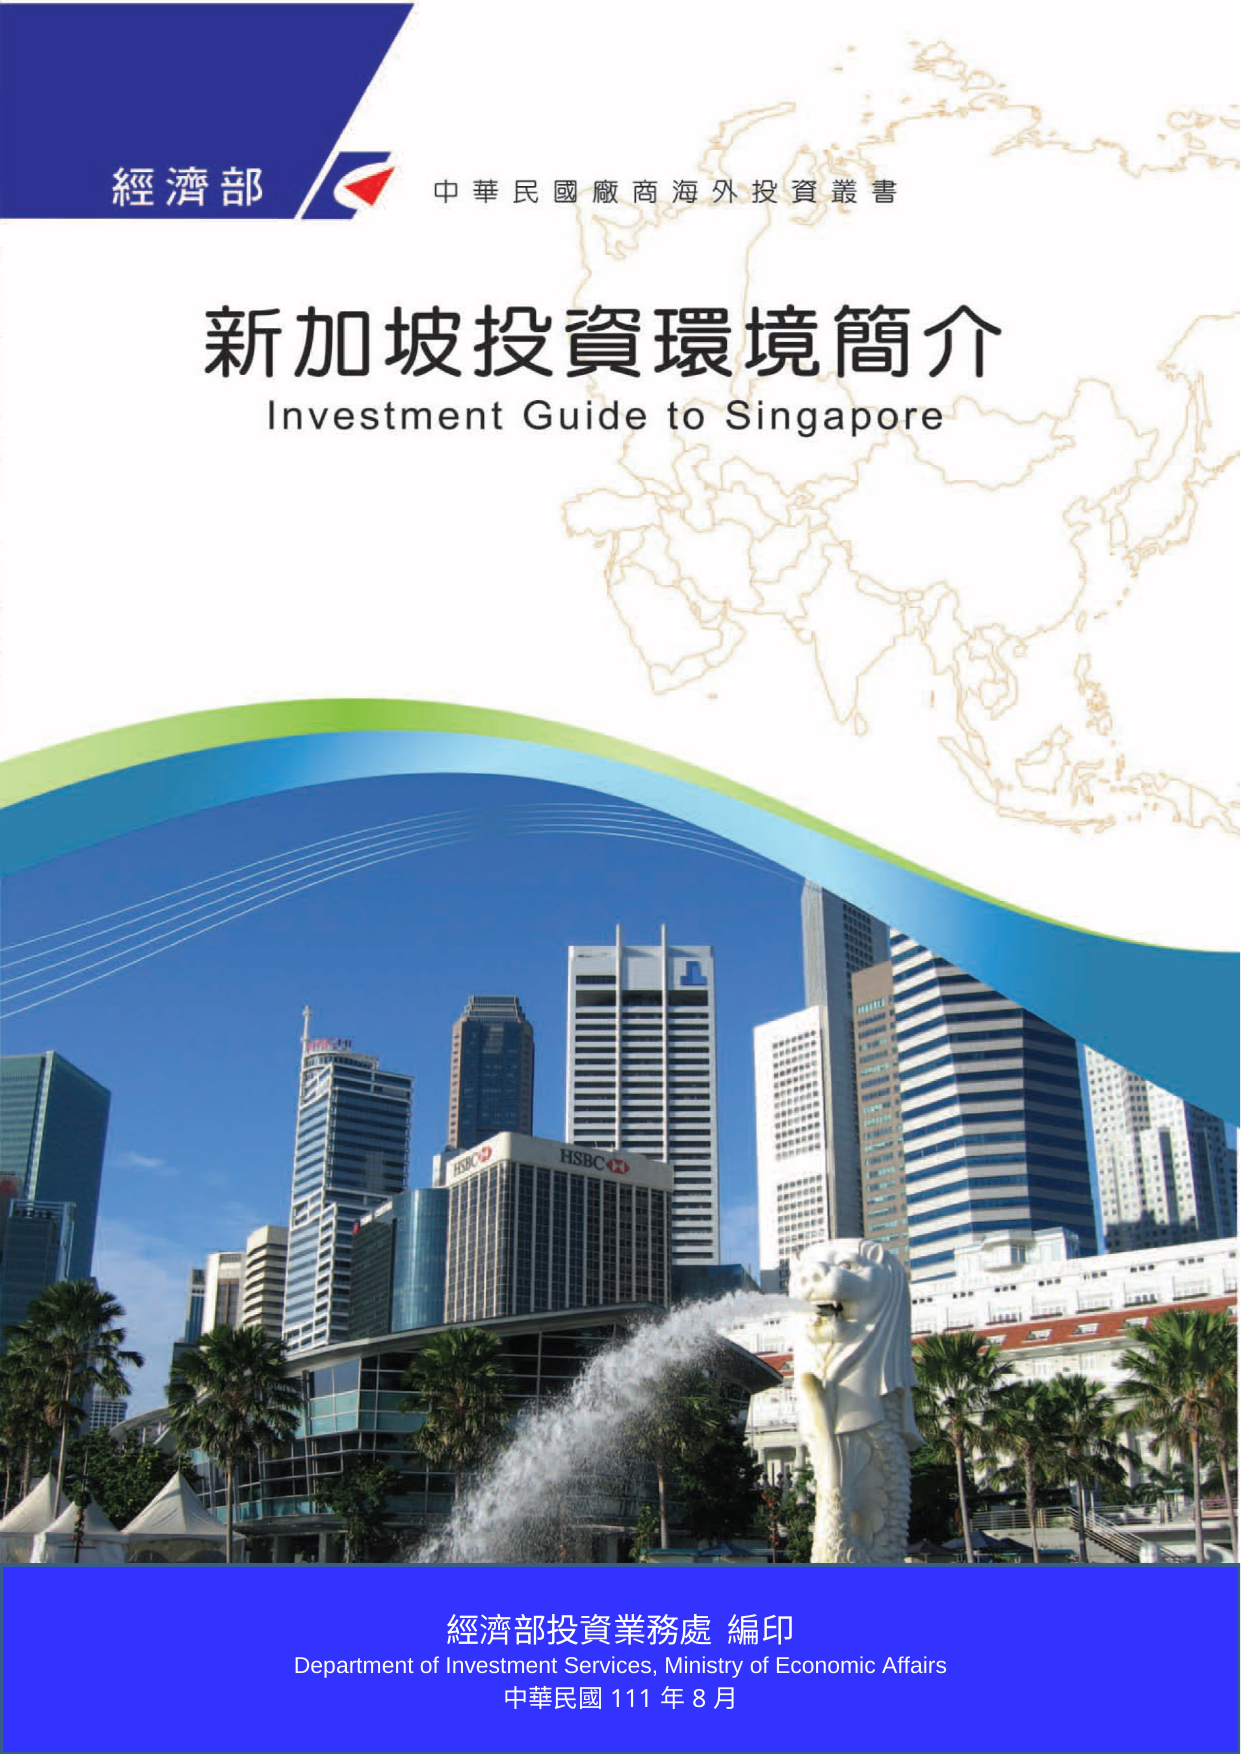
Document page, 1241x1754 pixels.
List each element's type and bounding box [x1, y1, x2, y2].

picture [0, 0, 1241, 1563]
